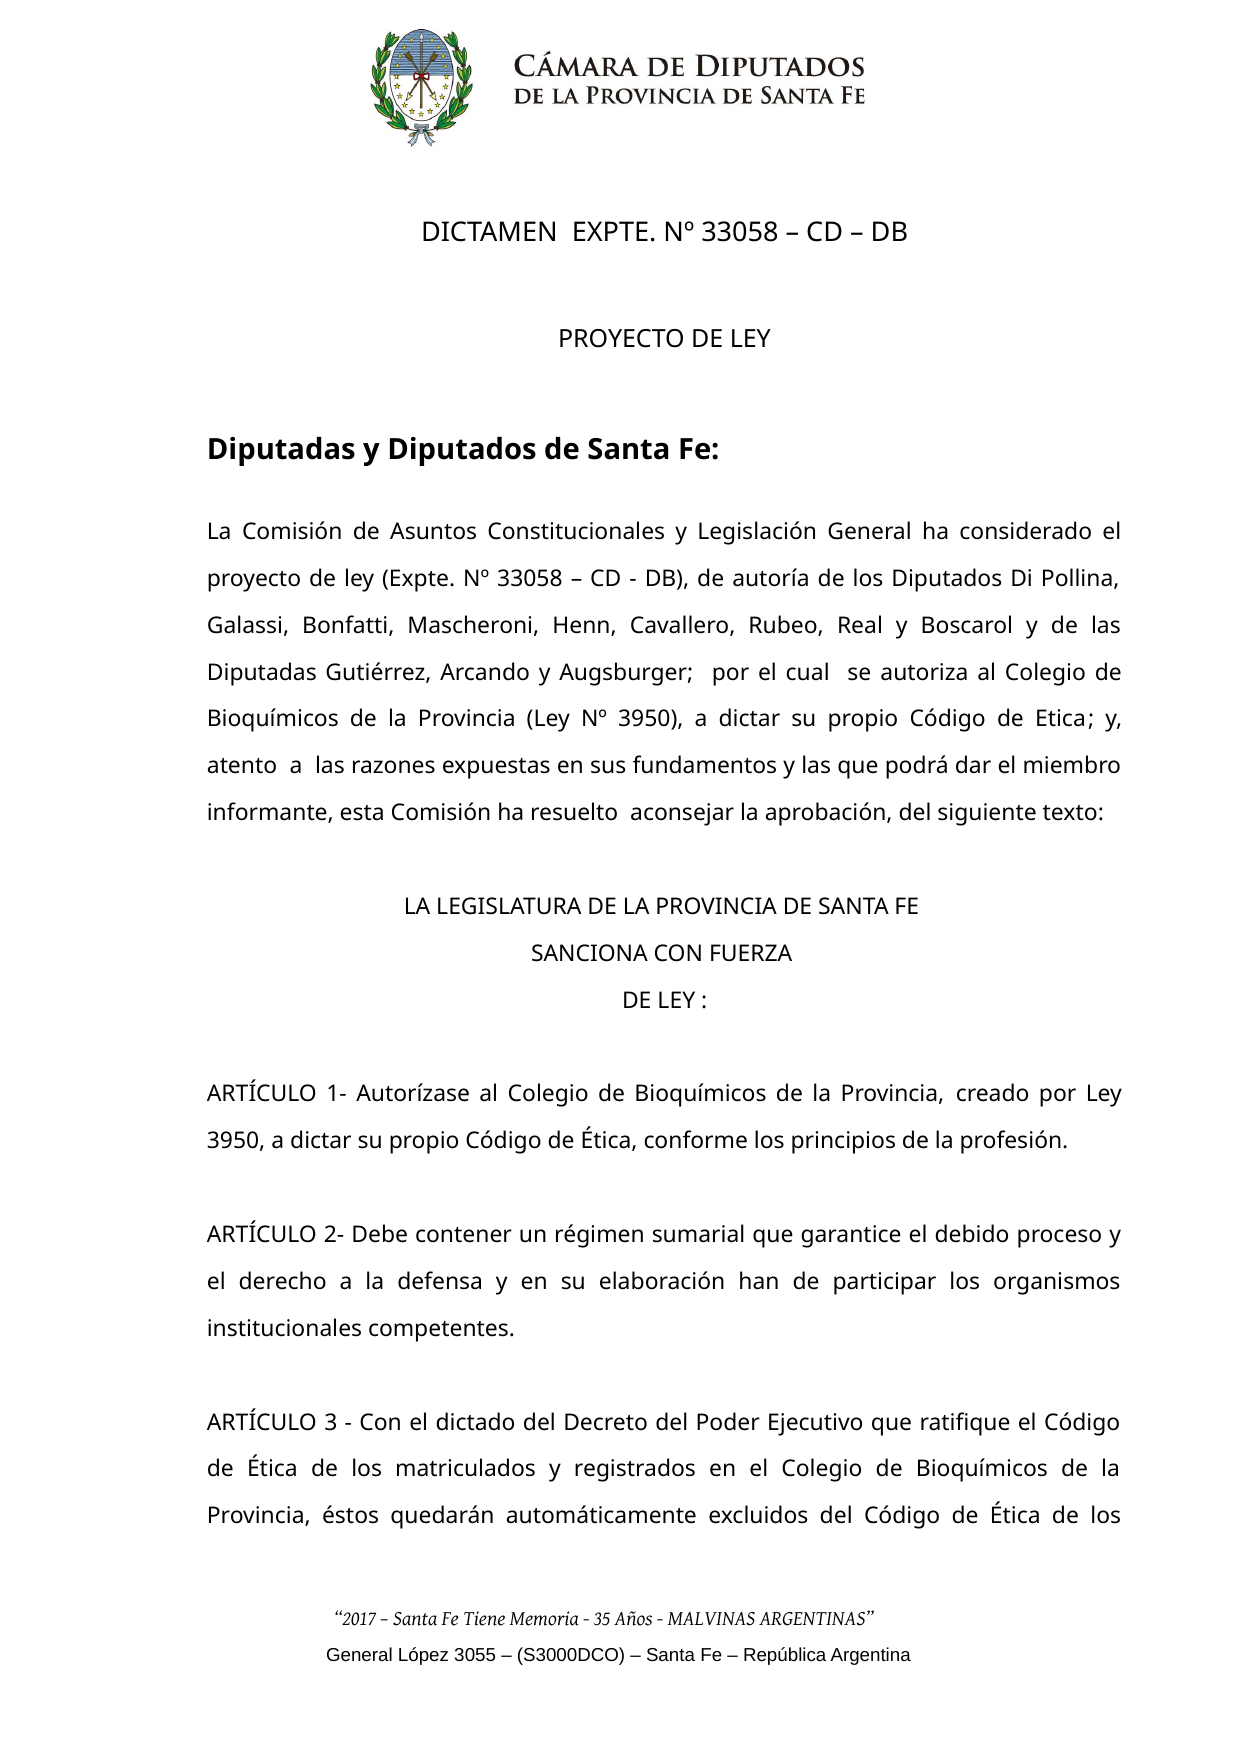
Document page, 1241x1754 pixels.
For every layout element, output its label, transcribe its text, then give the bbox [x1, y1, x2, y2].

text La Comisión de Asuntos Constitucionales y Legislación General ha considerado el proyecto de ley (Expte. Nº 33058 – CD - DB), de autoría de los Diputados Di Pollina, Galassi, Bonfatti, Mascheroni, Henn, Cavallero, Rubeo, Real y Boscarol y de las Diputadas Gutiérrez, Arcando y Augsburger; por el cual se autoriza al Colegio de Bioquímicos de la Provincia (Ley Nº 3950), a dictar su propio Código de Etica; y, atento a las razones expuestas en sus fundamentos y las que podrá dar el miembro informante, esta Comisión ha resuelto aconsejar la aprobación, del siguiente texto: [207, 515, 1122, 827]
text ARTÍCULO 2- Debe contener un régimen sumarial que garantice el debido proceso y el derecho a la defensa y en su elaboración han de participar los organismos institucionales competentes. [207, 1218, 1122, 1343]
picture [370, 29, 865, 151]
text LA LEGISLATURA DE LA PROVINCIA DE SANTA FE [207, 890, 1122, 921]
subtitle Diputadas y Diputados de Santa Fe: [207, 428, 1122, 468]
text ARTÍCULO 3 - Con el dictado del Decreto del Poder Ejecutivo que ratifique el Código de Ética de los matriculados y registrados en el Colegio de Bioquímicos de la Provincia, éstos quedarán automáticamente excluidos del Código de Ética de los [207, 1405, 1122, 1530]
text DE LEY : [207, 983, 1122, 1015]
text PROYECTO DE LEY [207, 320, 1122, 354]
text ARTÍCULO 1- Autorízase al Colegio de Bioquímicos de la Provincia, creado por Ley 3950, a dictar su propio Código de Ética, conforme los principios de la profesión. [207, 1077, 1122, 1155]
text DICTAMEN EXPTE. Nº 33058 – CD – DB [207, 213, 1122, 249]
text SANCIONA CON FUERZA [207, 937, 1122, 968]
